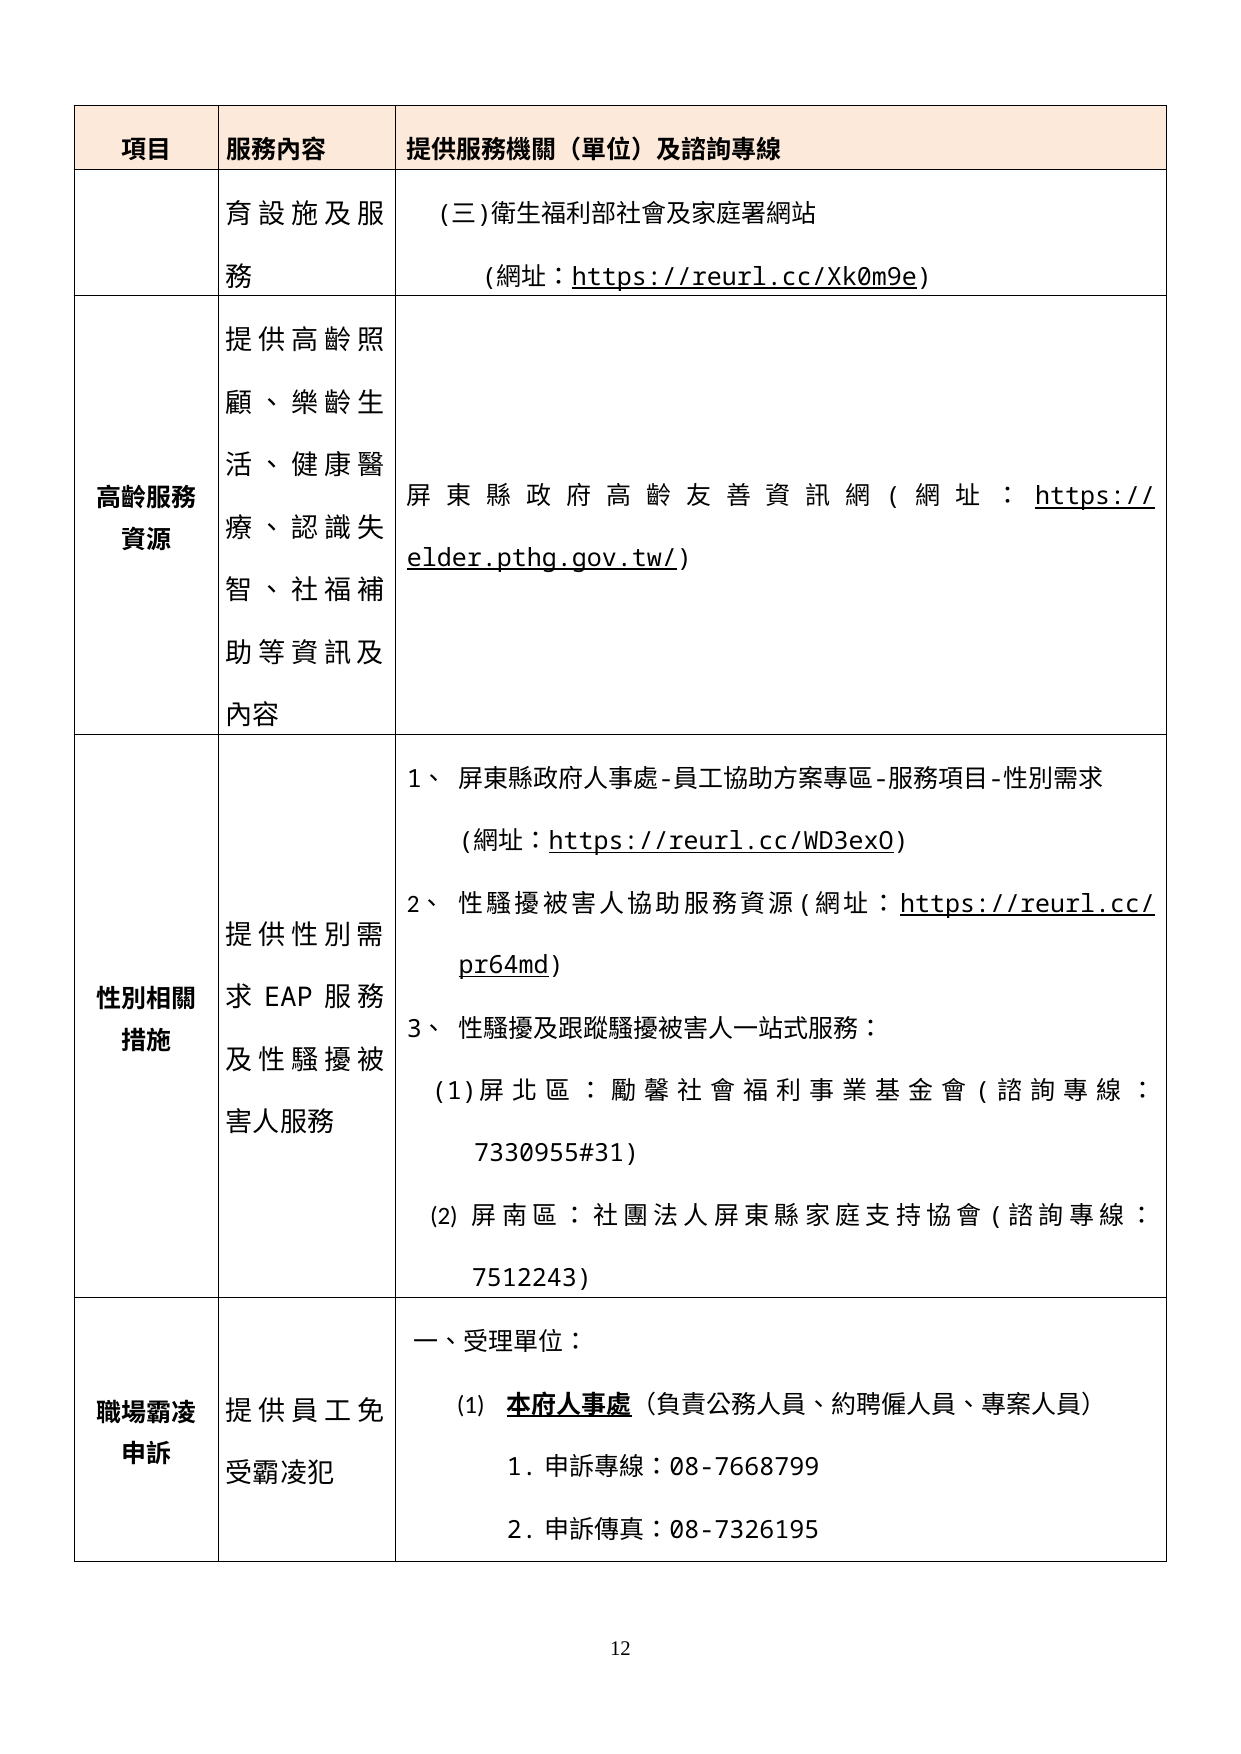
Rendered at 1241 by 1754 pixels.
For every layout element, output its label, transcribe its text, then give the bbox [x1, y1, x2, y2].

table_cell 屏東縣政府人事處-員工協助方案專區-服務項目-性別需求 (網址：https://reurl.cc/WD3exO) 性騷擾被害人協助服務資源(網址：https://reurl.cc/pr64md) 性騷擾及跟蹤騷擾被害人一站式服務： 屏北區：勵馨社會福利事業基金會(諮詢專線：7330955#31) 屏南區：社團法人屏東縣家庭支持協會(諮詢專線：7512243) [396, 735, 1166, 1297]
table_header 項目 [75, 106, 218, 169]
table_cell 提供員工免受霸凌犯 [219, 1298, 395, 1561]
table_cell 育設施及服務 [219, 170, 395, 295]
table_cell 屏東縣政府高齡友善資訊網(網址：https://elder.pthg.gov.tw/) [396, 296, 1166, 733]
table_cell 高齡服務資源 [75, 296, 218, 733]
table_cell (三)衛生福利部社會及家庭署網站 (網址：https://reurl.cc/Xk0m9e) [396, 170, 1166, 295]
table_cell [75, 170, 218, 295]
table_cell 提供性別需求EAP服務及性騷擾被害人服務 [219, 735, 395, 1297]
table_cell 性別相關措施 [75, 735, 218, 1297]
table_cell 提供高齡照顧、樂齡生活、健康醫療、認識失智、社福補助等資訊及內容 [219, 296, 395, 733]
table_cell 職場霸凌申訴 [75, 1298, 218, 1561]
table_header 服務內容 [219, 106, 395, 169]
table_cell 一、受理單位： 本府人事處（負責公務人員、約聘僱人員、專案人員） 申訴專線：08-7668799 申訴傳真：08-7326195 本府行政暨研考處（負責技工、工友、駕駛、約用人員） 申訴專線：08-7326155 申訴傳真：08-7329138 職場霸凌案件通報平臺（置於行政院人事行政總處官網下方連結） 人事總處業於全球資訊網首頁建置職場霸凌案件通報平臺，將以保密方式轉請權責機關處理，並由人事總處追蹤列管通報案件後續辦理情形。 公務機關員工至平臺通報案件時，為期勿枉勿縱，請確實填列聯絡方式及具體事由等相關資訊，避免無法轉交權責機關處理，並利後續追蹤列管。 職場霸凌案件通報平臺網址：https://gov.tw/s4s或人事總處全球資訊網首頁/常用捷徑/職場霸凌案件通報 三、屏東縣政府人事處職場霸凌專區: https://pse.is/76cm5k [396, 1298, 1166, 1561]
table_header 提供服務機關（單位）及諮詢專線 [396, 106, 1166, 169]
